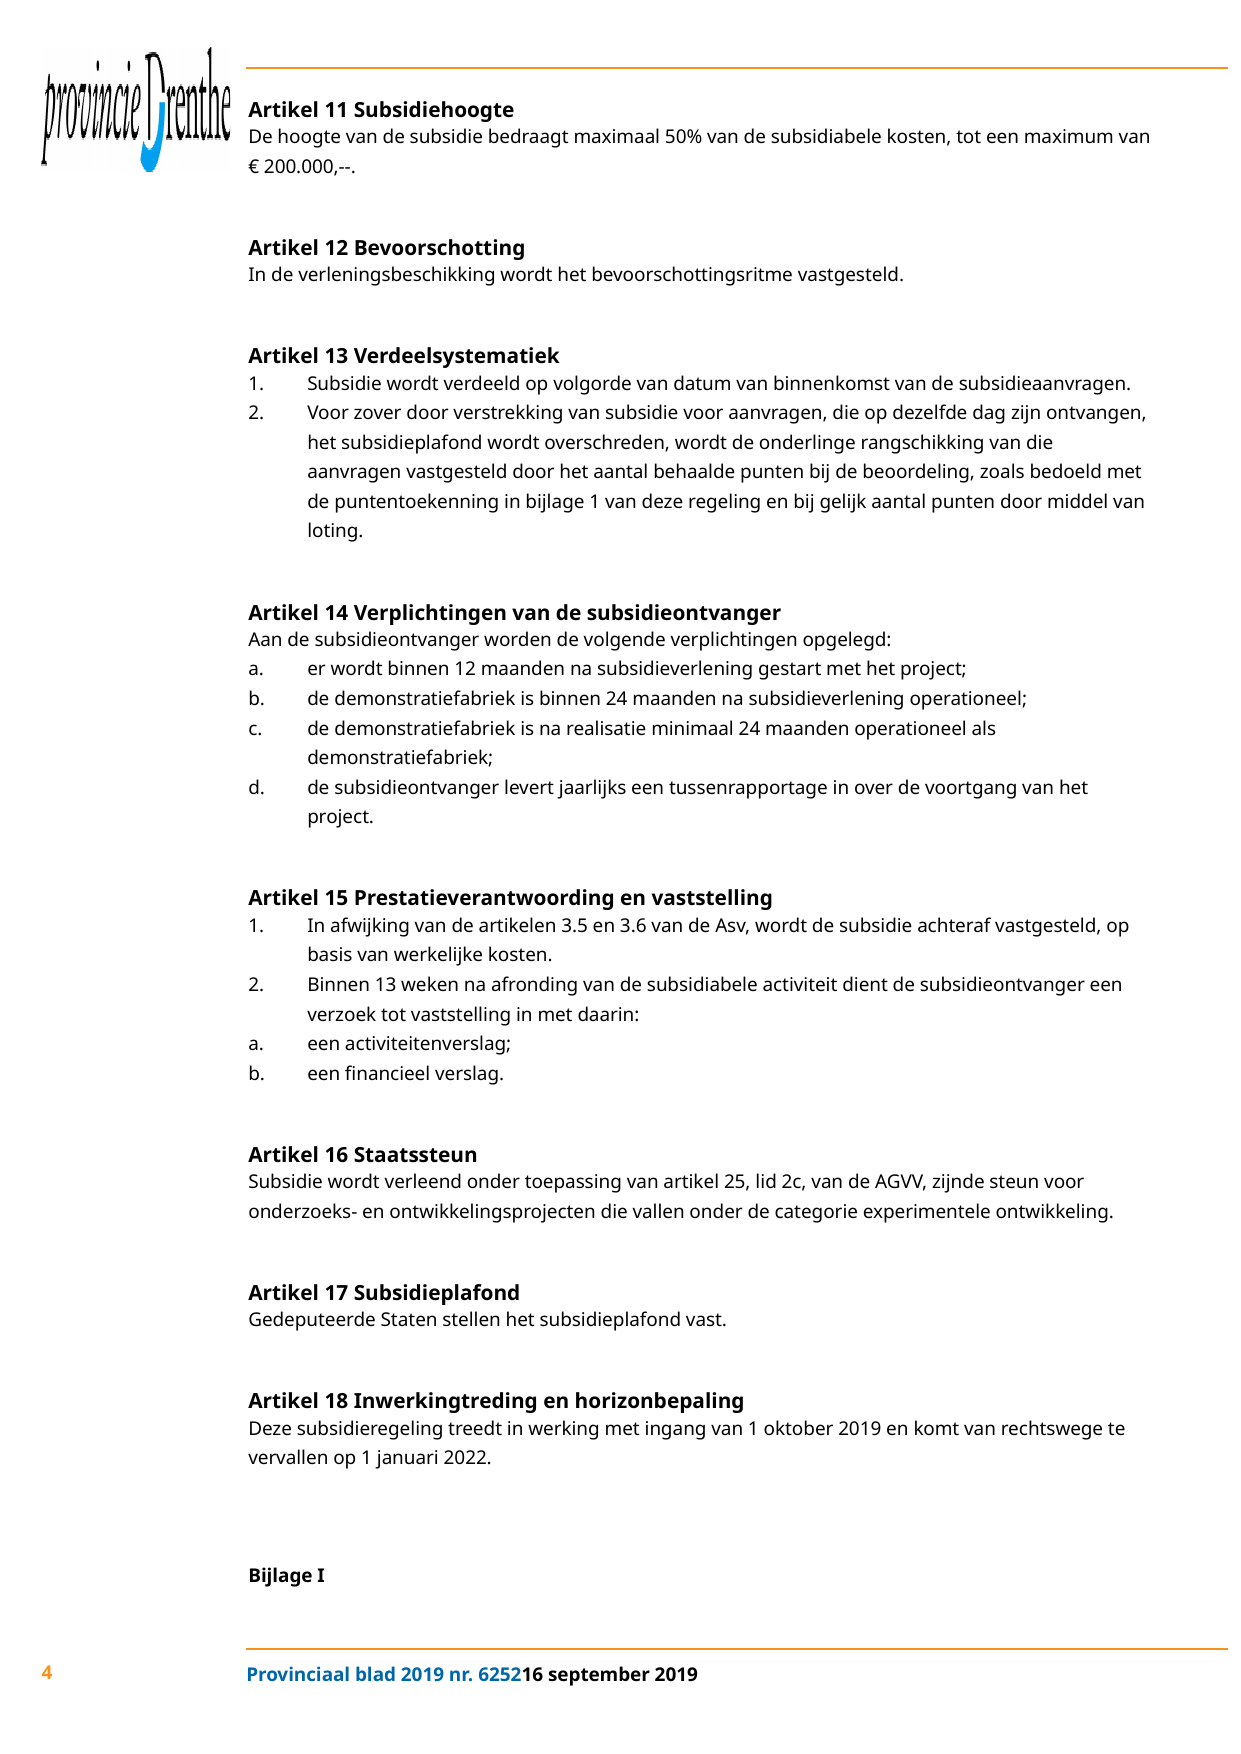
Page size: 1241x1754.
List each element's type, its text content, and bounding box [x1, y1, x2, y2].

text Artikel 16 Staatssteun [248, 1140, 1152, 1168]
text Deze subsidieregeling treedt in werking met ingang van 1 oktober 2019 en komt van rechtswege te vervallen op 1 januari 2022. [248, 1415, 1152, 1470]
text Subsidie wordt verleend onder toepassing van artikel 25, lid 2c, van de AGVV, zijnde steun voor onderzoeks- en ontwikkelingsprojecten die vallen onder de categorie experimentele ontwikkeling. [248, 1168, 1152, 1224]
list de subsidieontvanger levert jaarlijks een tussenrapportage in over de voortgang van het project. [248, 774, 1152, 829]
text Artikel 18 Inwerkingtreding en horizonbepaling [248, 1386, 1152, 1415]
text Gedeputeerde Staten stellen het subsidieplafond vast. [248, 1306, 1152, 1332]
text Bijlage I [248, 1563, 1152, 1588]
text Artikel 12 Bevoorschotting [248, 233, 1152, 261]
text Artikel 15 Prestatieverantwoording en vaststelling [248, 883, 1152, 912]
text Aan de subsidieontvanger worden de volgende verplichtingen opgelegd: [248, 626, 1152, 652]
list Subsidie wordt verdeeld op volgorde van datum van binnenkomst van de subsidieaanvragen. [248, 370, 1152, 395]
list de demonstratiefabriek is na realisatie minimaal 24 maanden operationeel als demonstratiefabriek; [248, 715, 1152, 770]
list er wordt binnen 12 maanden na subsidieverlening gestart met het project; [248, 656, 1152, 681]
list een financieel verslag. [248, 1060, 1152, 1086]
text De hoogte van de subsidie bedraagt maximaal 50% van de subsidiabele kosten, tot een maximum van € 200.000,--. [248, 123, 1152, 178]
list Binnen 13 weken na afronding van de subsidiabele activiteit dient de subsidieontvanger een verzoek tot vaststelling in met daarin: [248, 971, 1152, 1026]
picture [41, 47, 231, 172]
text Artikel 17 Subsidieplafond [248, 1278, 1152, 1306]
list een activiteitenverslag; [248, 1030, 1152, 1056]
list In afwijking van de artikelen 3.5 en 3.6 van de Asv, wordt de subsidie achteraf vastgesteld, op basis van werkelijke kosten. [248, 912, 1152, 967]
text Artikel 11 Subsidiehoogte [248, 95, 1152, 123]
list de demonstratiefabriek is binnen 24 maanden na subsidieverlening operationeel; [248, 685, 1152, 711]
text Artikel 13 Verdeelsystematiek [248, 341, 1152, 370]
list Voor zover door verstrekking van subsidie voor aanvragen, die op dezelfde dag zijn ontvangen, het subsidieplafond wordt overschreden, wordt de onderlinge rangschikking van die aanvragen vastgesteld door het aantal behaalde punten bij de beoordeling, zoals bedoeld met de puntentoekenning in bijlage 1 van deze regeling en bij gelijk aantal punten door middel van loting. [248, 399, 1152, 543]
text In de verleningsbeschikking wordt het bevoorschottingsritme vastgesteld. [248, 261, 1152, 287]
text Artikel 14 Verplichtingen van de subsidieontvanger [248, 598, 1152, 626]
